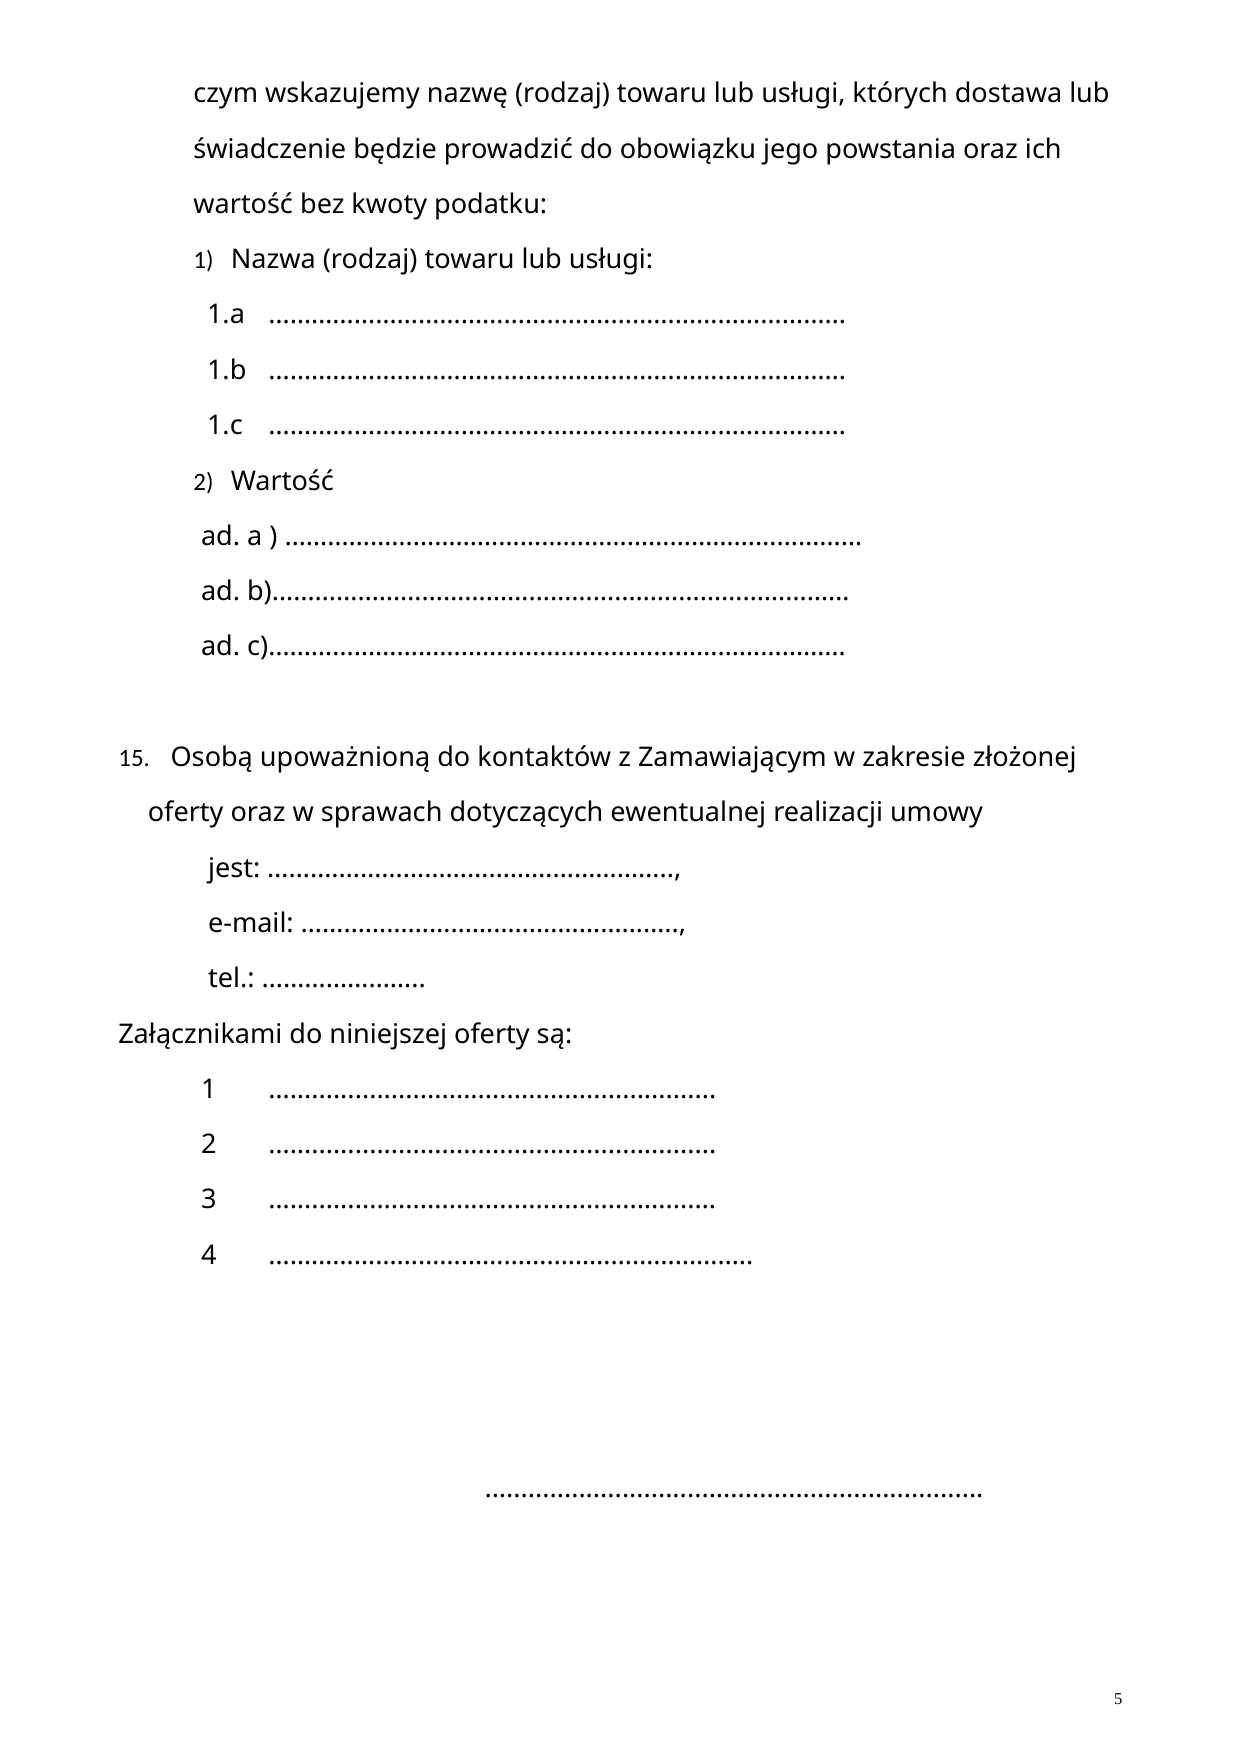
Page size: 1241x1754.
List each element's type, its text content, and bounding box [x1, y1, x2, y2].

list Osobą upoważnioną do kontaktów z Zamawiającym w zakresie złożonej oferty oraz w sprawach dotyczących ewentualnej realizacji umowy [118, 737, 1122, 830]
text e-mail: …………………………………………….., [208, 903, 1122, 940]
text ..................................................................... [118, 1468, 1122, 1505]
list …........................................................... [201, 1069, 1122, 1106]
list ……………………………………………………………………… [207, 406, 1122, 442]
list ……………………………………………………………………… [207, 295, 1122, 332]
list Nazwa (rodzaj) towaru lub usługi: [193, 240, 1122, 277]
list czym wskazujemy nazwę (rodzaj) towaru lub usługi, których dostawa lub świadczenie będzie prowadzić do obowiązku jego powstania oraz ich wartość bez kwoty podatku: [156, 74, 1122, 221]
text ad. c)……………………………………………………………………… [118, 627, 1122, 664]
text tel.: ………………….. [208, 959, 1122, 996]
text Załącznikami do niniejszej oferty są: [118, 1014, 1122, 1051]
list ad. a ) ……………………………………………………………………… [201, 516, 1122, 553]
list …........................................................… [201, 1180, 1122, 1217]
list Wartość [193, 461, 1122, 498]
text jest: ……….……………………………………….., [208, 848, 1122, 885]
list ………………………………………………………….. [201, 1235, 1122, 1272]
list …........................................................... [201, 1125, 1122, 1162]
list ad. b)……………………………………………………………………… [201, 572, 1122, 608]
list ……………………………………………………………………… [207, 350, 1122, 387]
